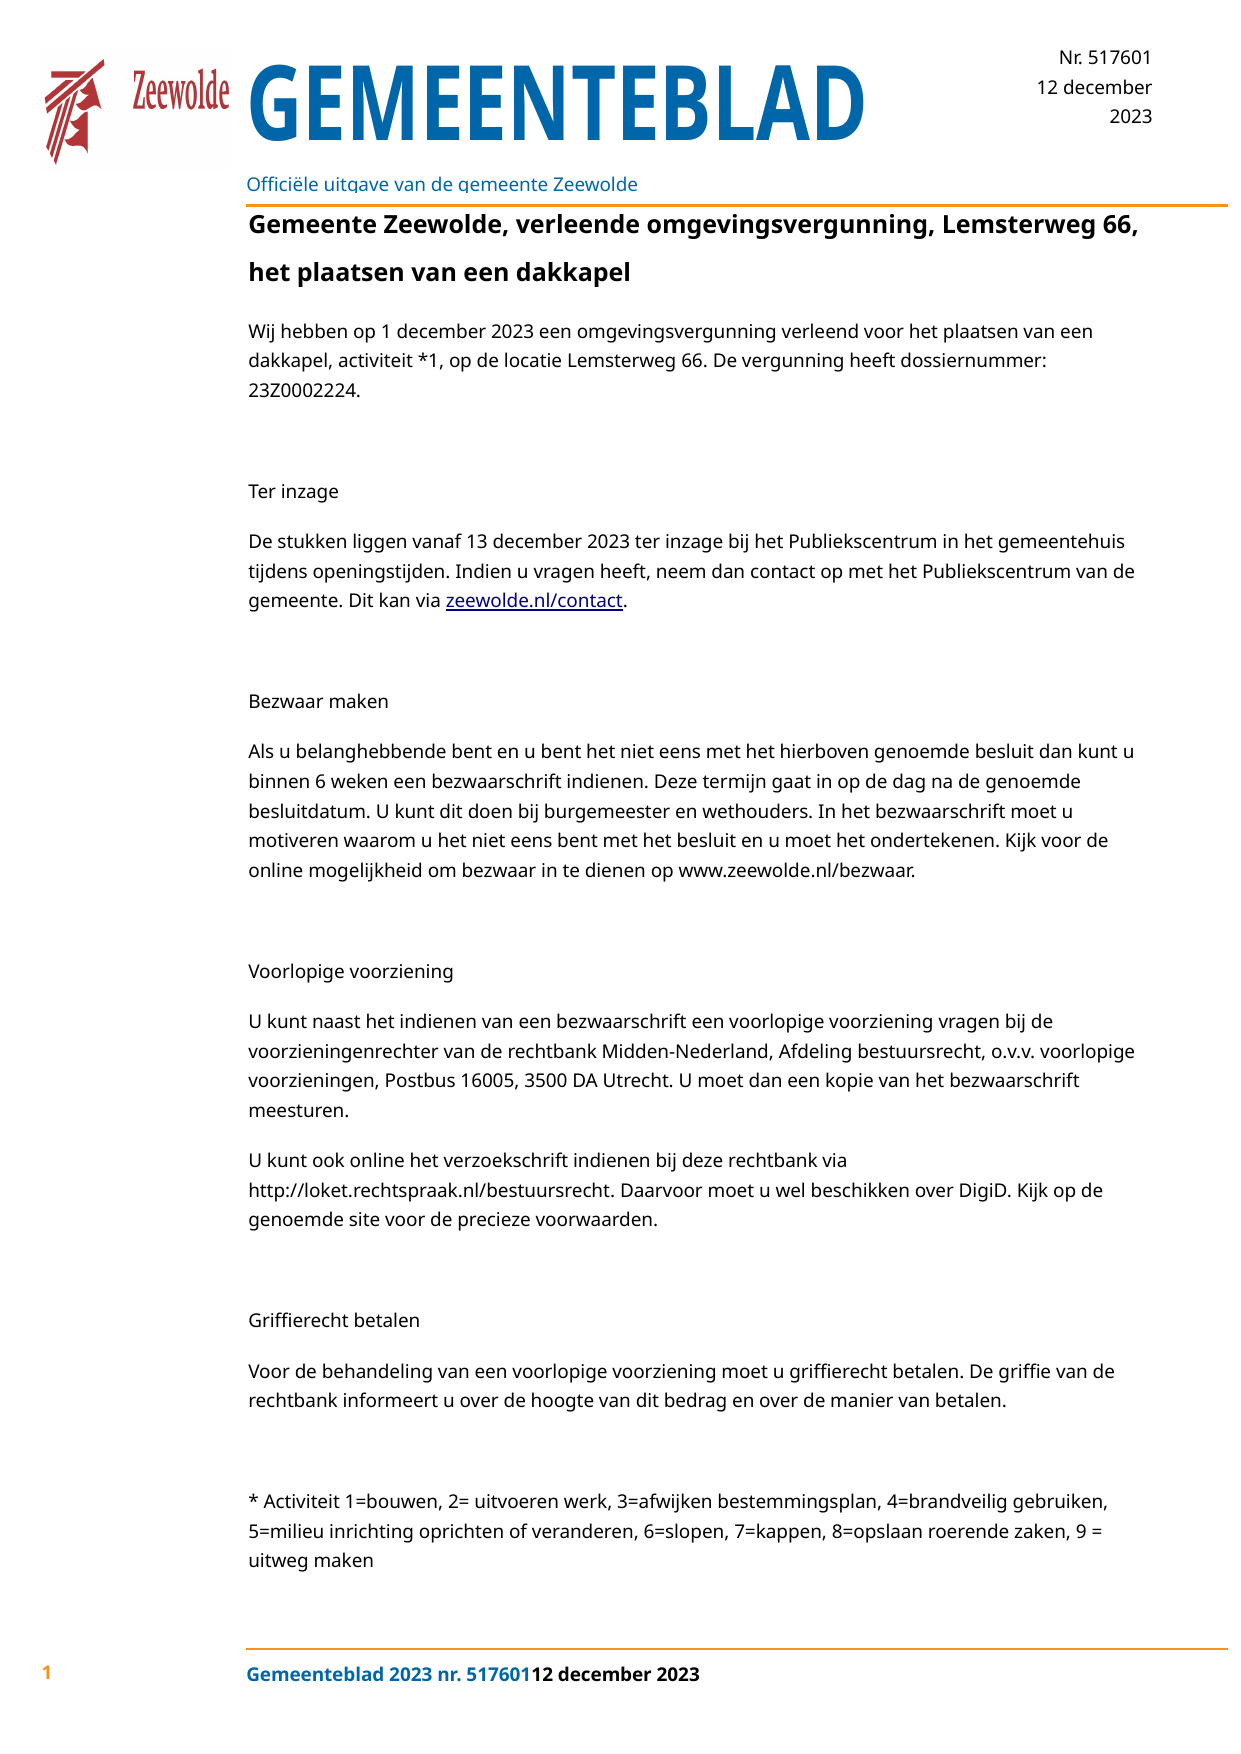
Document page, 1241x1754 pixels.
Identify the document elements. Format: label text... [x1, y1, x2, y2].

text Wij hebben op 1 december 2023 een omgevingsvergunning verleend voor het plaatsen van een dakkapel, activiteit *1, op de locatie Lemsterweg 66. De vergunning heeft dossiernummer: 23Z0002224. [248, 318, 1152, 403]
text Als u belanghebbende bent en u bent het niet eens met het hierboven genoemde besluit dan kunt u binnen 6 weken een bezwaarschrift indienen. Deze termijn gaat in op de dag na de genoemde besluitdatum. U kunt dit doen bij burgemeester en wethouders. In het bezwaarschrift moet u motiveren waarom u het niet eens bent met het besluit en u moet het ondertekenen. Kijk voor de online mogelijkheid om bezwaar in te dienen op www.zeewolde.nl/bezwaar. [248, 739, 1152, 883]
text Voor de behandeling van een voorlopige voorziening moet u griffierecht betalen. De griffie van de rechtbank informeert u over de hoogte van dit bedrag en over de manier van betalen. [248, 1358, 1152, 1413]
picture [41, 47, 231, 172]
text Griffierecht betalen [248, 1307, 1152, 1333]
text U kunt naast het indienen van een bezwaarschrift een voorlopige voorziening vragen bij de voorzieningenrechter van de rechtbank Midden-Nederland, Afdeling bestuursrecht, o.v.v. voorlopige voorzieningen, Postbus 16005, 3500 DA Utrecht. U moet dan een kopie van het bezwaarschrift meesturen. [248, 1008, 1152, 1123]
text Bezwaar maken [248, 688, 1152, 714]
text * Activiteit 1=bouwen, 2= uitvoeren werk, 3=afwijken bestemmingsplan, 4=brandveilig gebruiken, 5=milieu inrichting oprichten of veranderen, 6=slopen, 7=kappen, 8=opslaan roerende zaken, 9 = uitweg maken [248, 1488, 1152, 1573]
text Gemeente Zeewolde, verleende omgevingsvergunning, Lemsterweg 66, het plaatsen van een dakkapel [248, 207, 1152, 288]
text Voorlopige voorziening [248, 958, 1152, 984]
text Ter inzage [248, 478, 1152, 504]
text U kunt ook online het verzoekschrift indienen bij deze rechtbank via http://loket.rechtspraak.nl/bestuursrecht. Daarvoor moet u wel beschikken over DigiD. Kijk op de genoemde site voor de precieze voorwaarden. [248, 1147, 1152, 1232]
text De stukken liggen vanaf 13 december 2023 ter inzage bij het Publiekscentrum in het gemeentehuis tijdens openingstijden. Indien u vragen heeft, neem dan contact op met het Publiekscentrum van de gemeente. Dit kan via zeewolde.nl/contact. [248, 528, 1152, 613]
